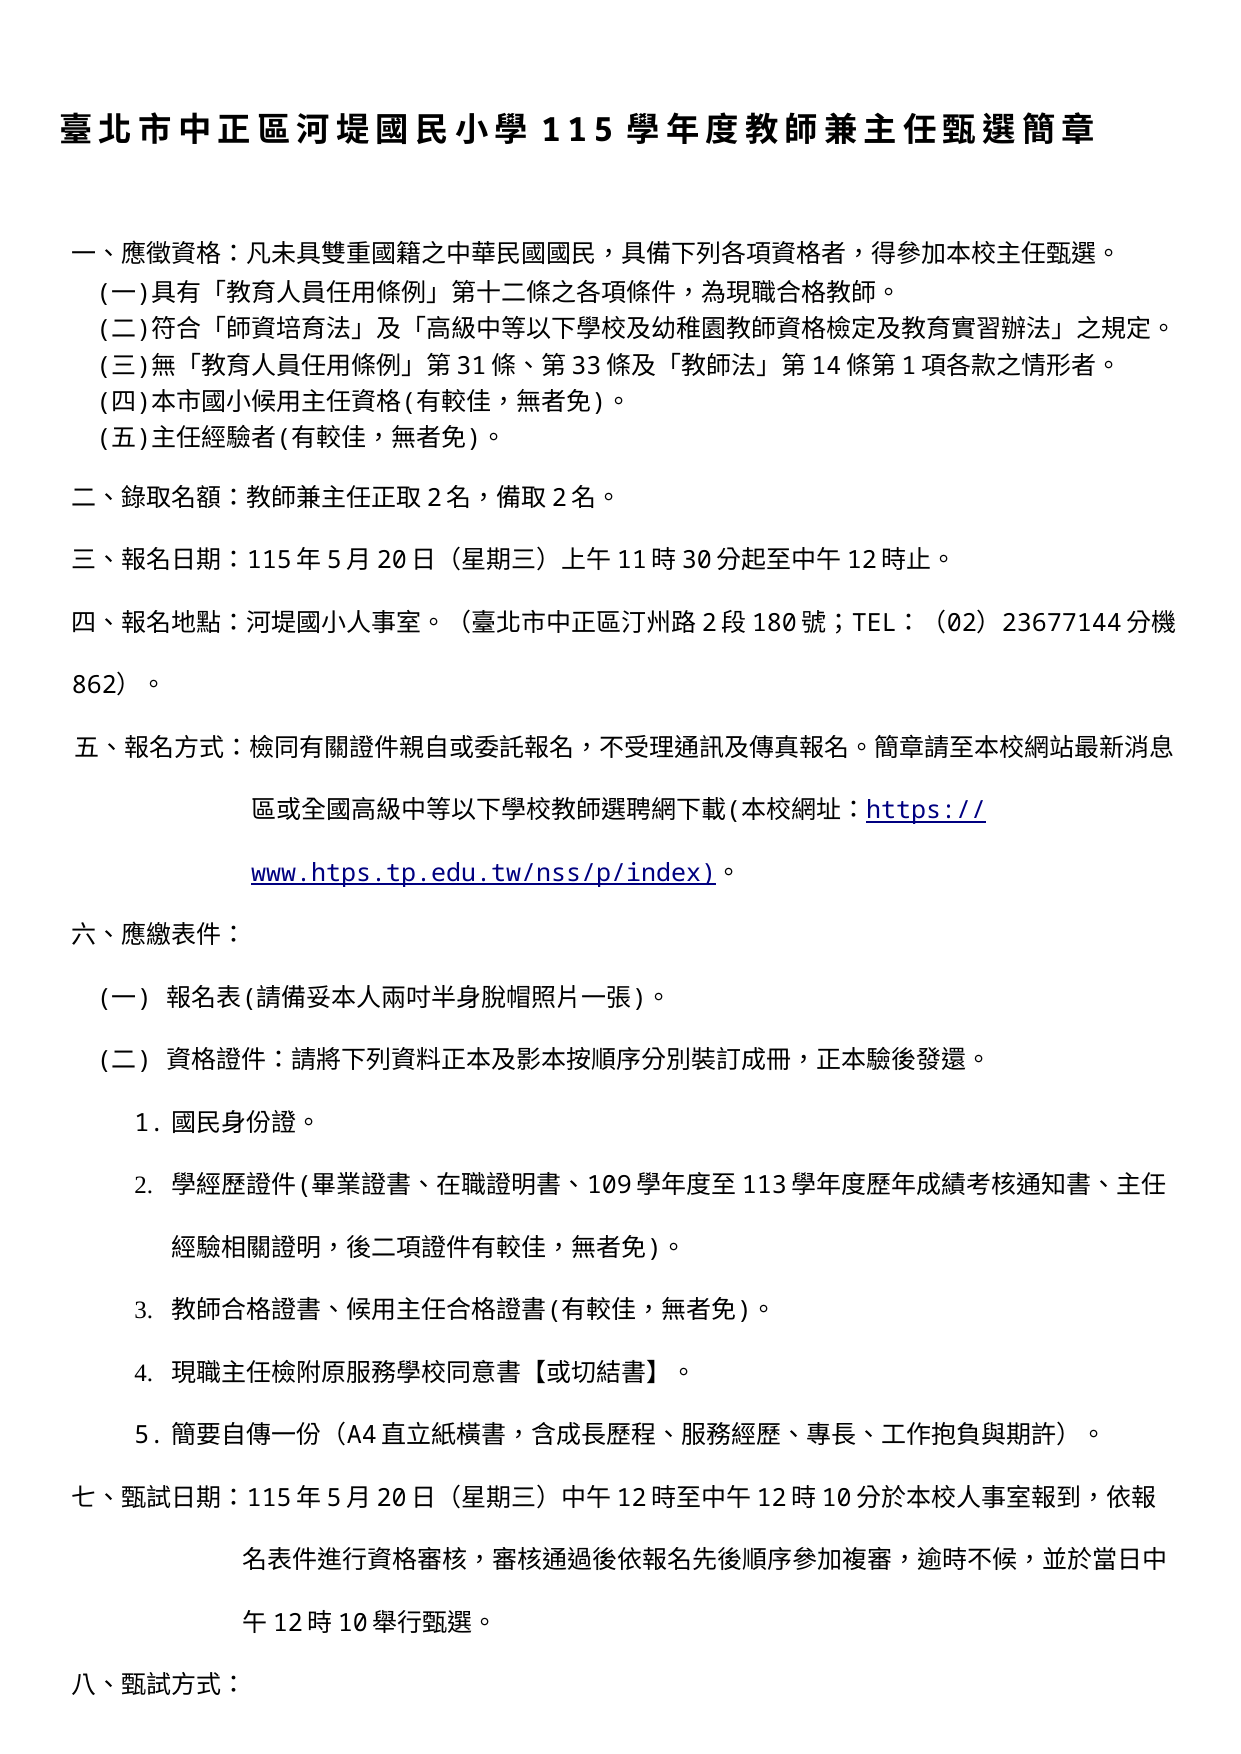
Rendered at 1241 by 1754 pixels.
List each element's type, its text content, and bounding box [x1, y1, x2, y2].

list 現職主任檢附原服務學校同意書【或切結書】。 [134, 1329, 1181, 1391]
text (一) 報名表(請備妥本人兩吋半身脫帽照片一張)。 [72, 954, 1181, 1016]
text (四)本市國小候用主任資格(有較佳，無者免)。 [71, 381, 1181, 418]
list 簡要自傳一份（A4直立紙橫書，含成長歷程、服務經歷、專長、工作抱負與期許）。 [134, 1391, 1181, 1454]
text (三)無「教育人員任用條例」第31條、第33條及「教師法」第14條第1項各款之情形者。 [71, 345, 1181, 381]
list 國民身份證。 [134, 1079, 1181, 1141]
text 臺北市中正區河堤國民小學115學年度教師兼主任甄選簡章 [59, 85, 1181, 148]
text (一)具有「教育人員任用條例」第十二條之各項條件，為現職合格教師。 [71, 273, 1181, 309]
text (二)符合「師資培育法」及「高級中等以下學校及幼稚園教師資格檢定及教育實習辦法」之規定。 [71, 309, 1181, 345]
text (二) 資格證件：請將下列資料正本及影本按順序分別裝訂成冊，正本驗後發還。 [72, 1016, 1181, 1079]
text (五)主任經驗者(有較佳，無者免)。 [71, 418, 1181, 454]
text 七、甄試日期：115年5月20日（星期三）中午12時至中午12時10分於本校人事室報到，依報名表件進行資格審核，審核通過後依報名先後順序參加複審，逾時不候，並於當日中午12時10舉行甄選。 [71, 1454, 1181, 1641]
list 學經歷證件(畢業證書、在職證明書、109學年度至113學年度歷年成績考核通知書、主任經驗相關證明，後二項證件有較佳，無者免)。 [134, 1141, 1181, 1266]
list 教師合格證書、候用主任合格證書(有較佳，無者免)。 [134, 1266, 1181, 1329]
text 五、報名方式：檢同有關證件親自或委託報名，不受理通訊及傳真報名。簡章請至本校網站最新消息區或全國高級中等以下學校教師選聘網下載(本校網址：https://www.htps.tp.edu.tw/nss/p/index)。 [74, 704, 1181, 891]
text 四、報名地點：河堤國小人事室。（臺北市中正區汀州路2段180號；TEL：（02）23677144分機862）。 [72, 579, 1181, 704]
text 八、甄試方式： [72, 1641, 1181, 1704]
text 六、應繳表件： [72, 891, 1181, 954]
text 二、錄取名額：教師兼主任正取2名，備取2名。 [72, 454, 1181, 516]
text 一、應徵資格：凡未具雙重國籍之中華民國國民，具備下列各項資格者，得參加本校主任甄選。 [72, 210, 1181, 273]
text 三、報名日期：115年5月20日（星期三）上午11時30分起至中午12時止。 [72, 516, 1181, 579]
